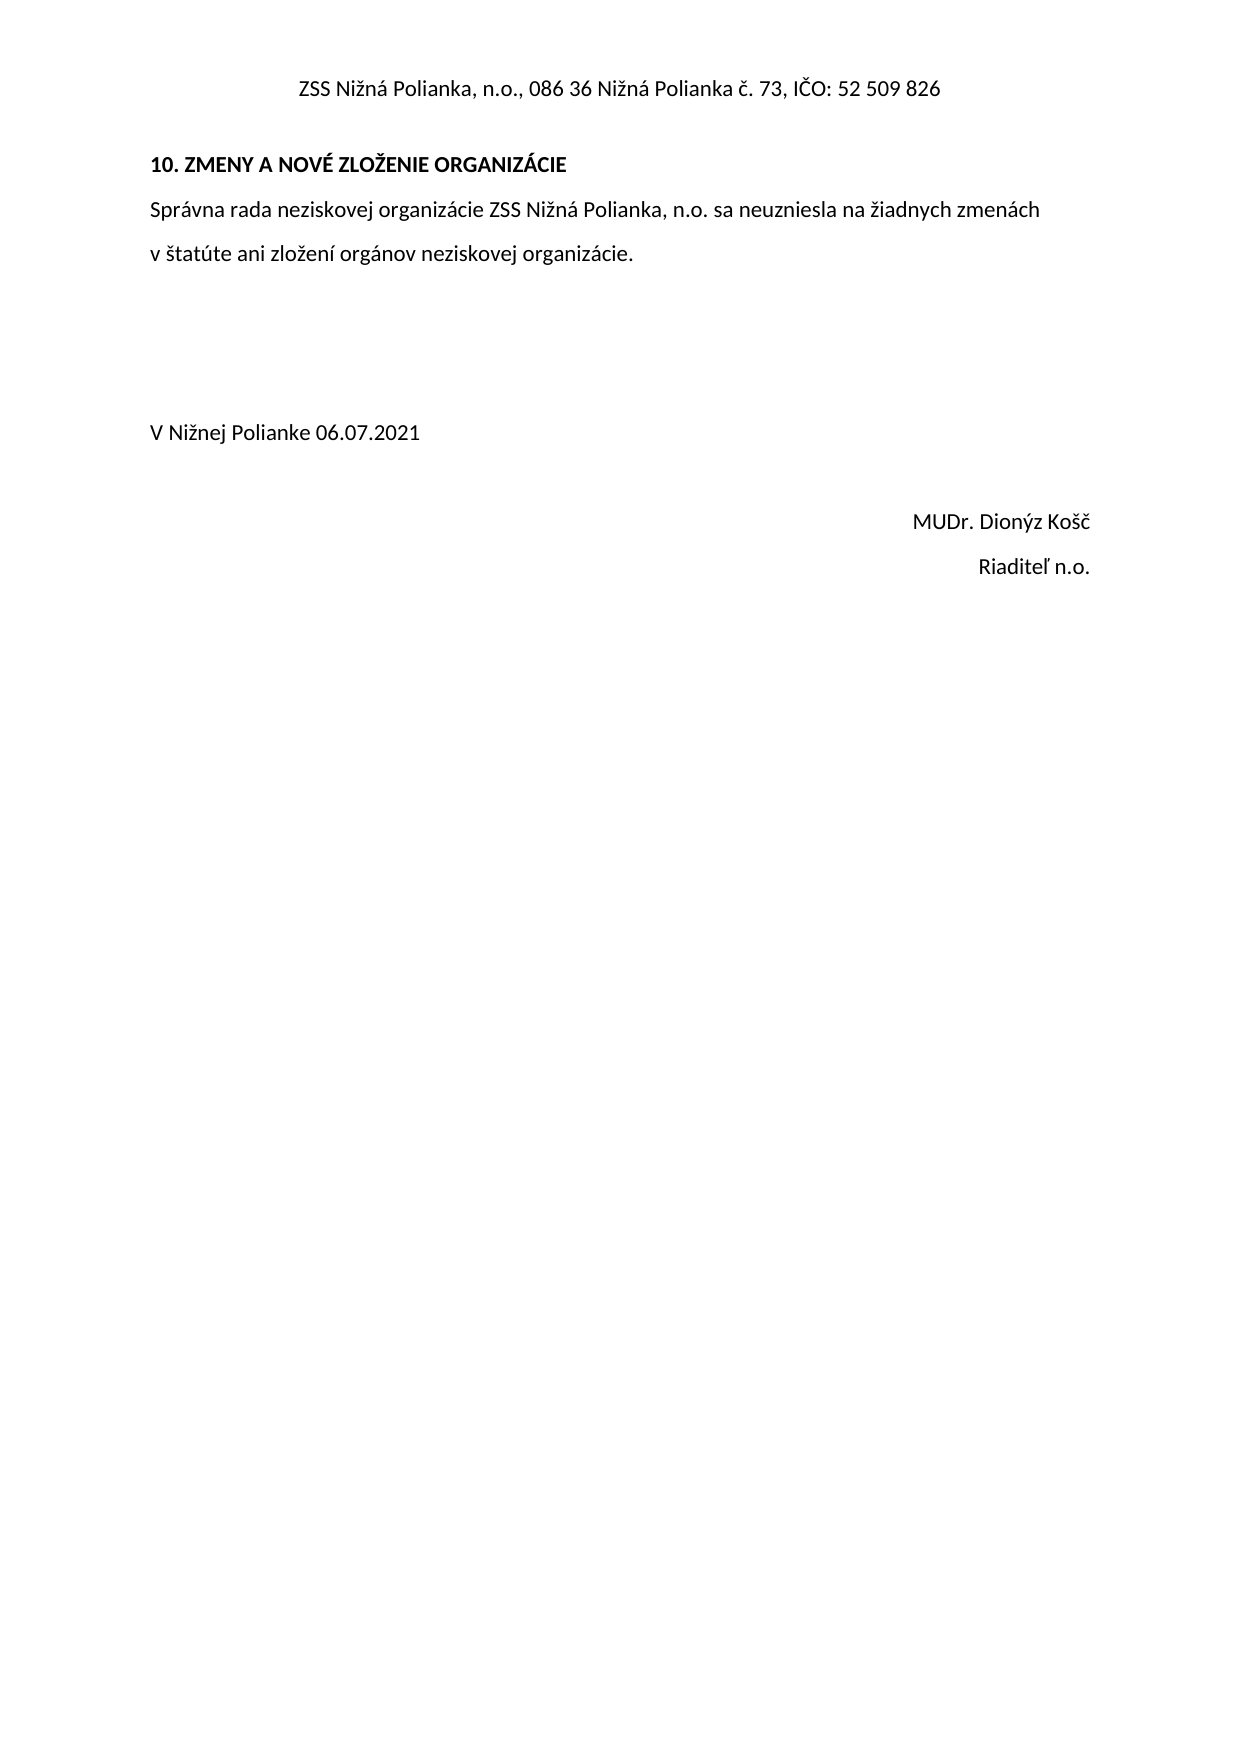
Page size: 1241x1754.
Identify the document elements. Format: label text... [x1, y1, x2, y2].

text MUDr. Dionýz Košč [150, 507, 1090, 536]
text v štatúte ani zložení orgánov neziskovej organizácie. [150, 239, 1090, 267]
text V Nižnej Polianke 06.07.2021 [150, 418, 1090, 446]
text 10. ZMENY A NOVÉ ZLOŽENIE ORGANIZÁCIE [150, 150, 1090, 178]
text Riaditeľ n.o. [150, 552, 1090, 580]
text Správna rada neziskovej organizácie ZSS Nižná Polianka, n.o. sa neuzniesla na žiadnych zmenách [150, 195, 1090, 223]
